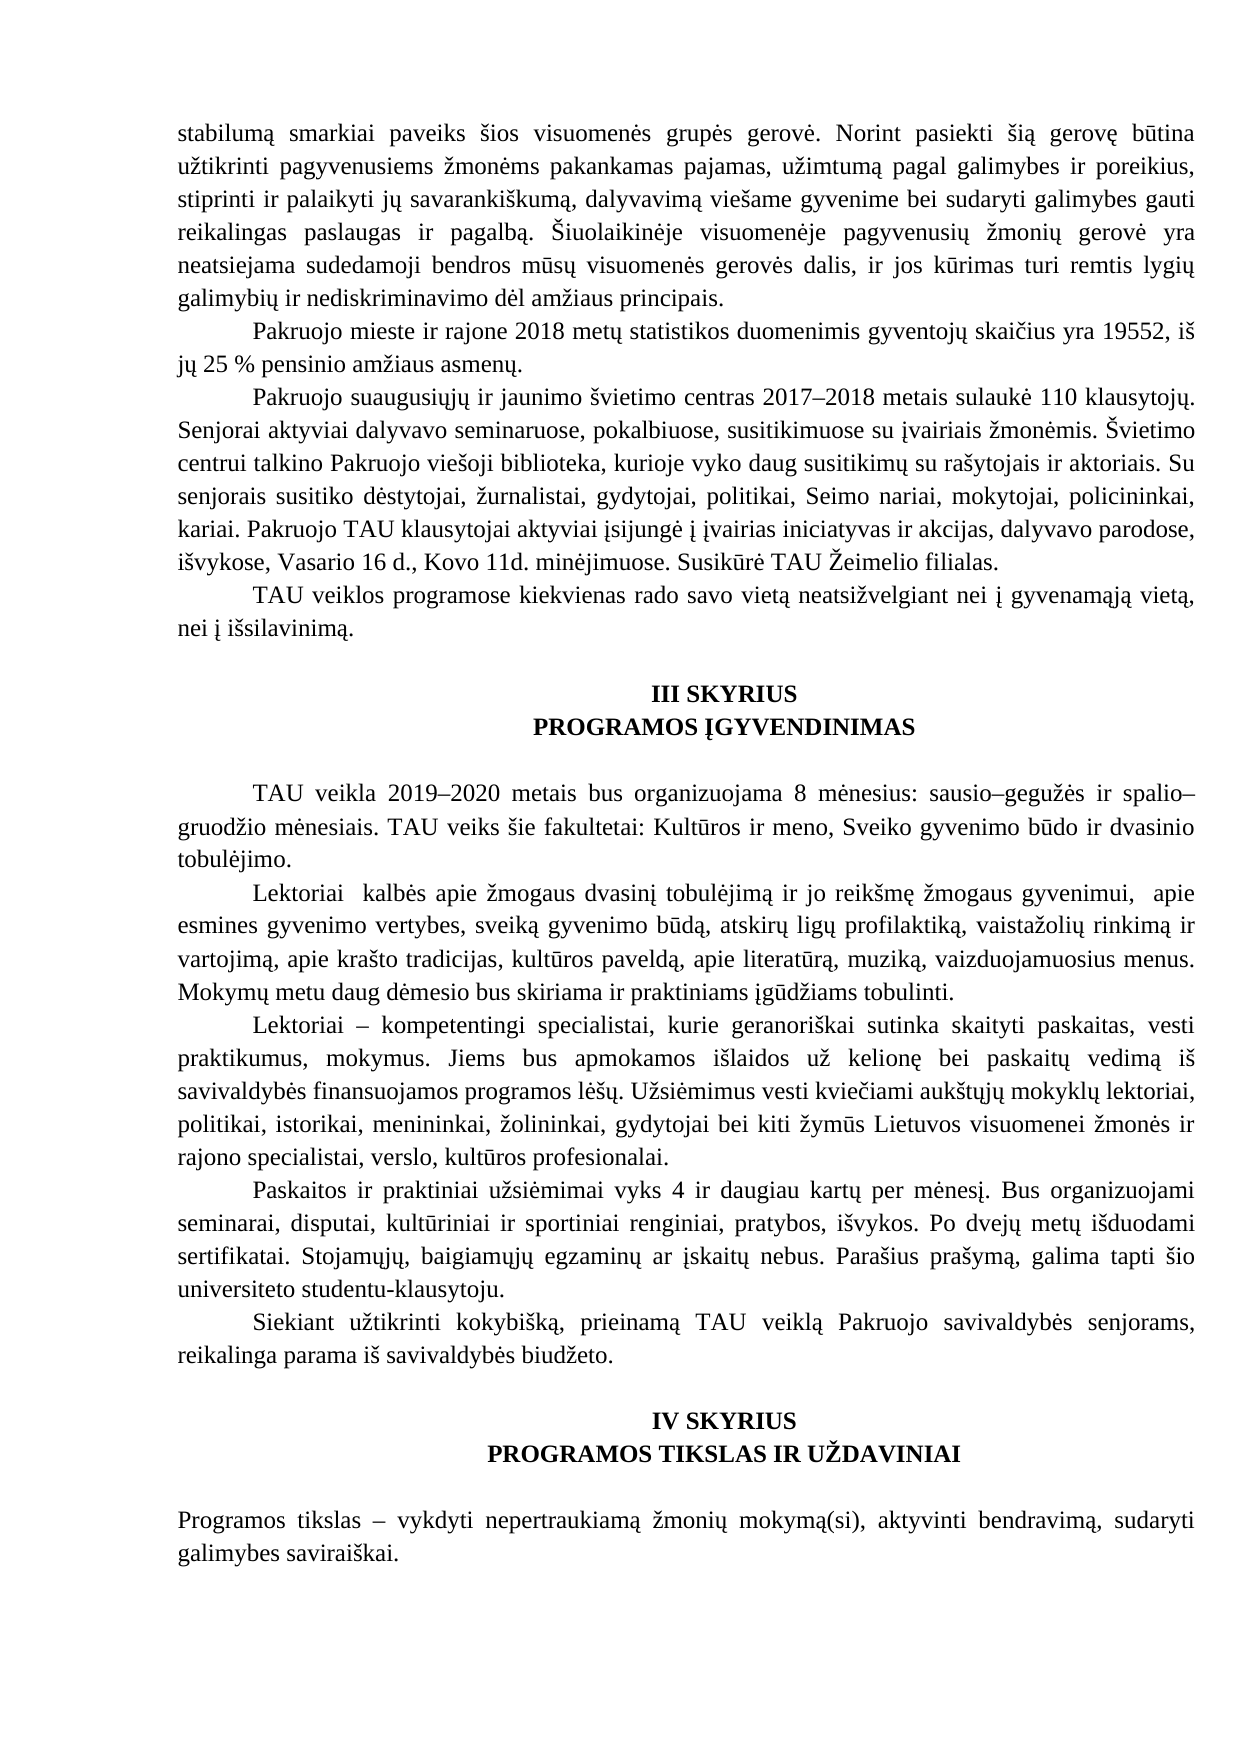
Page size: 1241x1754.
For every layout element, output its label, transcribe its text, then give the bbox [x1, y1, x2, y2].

text III SKYRIUS [177, 679, 1196, 708]
text TAU veikla 2019–2020 metais bus organizuojama 8 mėnesius: sausio–gegužės ir spalio–gruodžio mėnesiais. TAU veiks šie fakultetai: Kultūros ir meno, Sveiko gyvenimo būdo ir dvasinio tobulėjimo. [177, 778, 1196, 873]
text Lektoriai – kompetentingi specialistai, kurie geranoriškai sutinka skaityti paskaitas, vesti praktikumus, mokymus. Jiems bus apmokamos išlaidos už kelionę bei paskaitų vedimą iš savivaldybės finansuojamos programos lėšų. Užsiėmimus vesti kviečiami aukštųjų mokyklų lektoriai, politikai, istorikai, menininkai, žolininkai, gydytojai bei kiti žymūs Lietuvos visuomenei žmonės ir rajono specialistai, verslo, kultūros profesionalai. [177, 1010, 1196, 1171]
text PROGRAMOS ĮGYVENDINIMAS [177, 712, 1196, 741]
text Programos tikslas – vykdyti nepertraukiamą žmonių mokymą(si), aktyvinti bendravimą, sudaryti galimybes saviraiškai. [177, 1505, 1196, 1567]
text Pakruojo suaugusiųjų ir jaunimo švietimo centras 2017–2018 metais sulaukė 110 klausytojų. Senjorai aktyviai dalyvavo seminaruose, pokalbiuose, susitikimuose su įvairiais žmonėmis. Švietimo centrui talkino Pakruojo viešoji biblioteka, kurioje vyko daug susitikimų su rašytojais ir aktoriais. Su senjorais susitiko dėstytojai, žurnalistai, gydytojai, politikai, Seimo nariai, mokytojai, policininkai, kariai. Pakruojo TAU klausytojai aktyviai įsijungė į įvairias iniciatyvas ir akcijas, dalyvavo parodose, išvykose, Vasario 16 d., Kovo 11d. minėjimuose. Susikūrė TAU Žeimelio filialas. [177, 382, 1196, 576]
text PROGRAMOS TIKSLAS IR UŽDAVINIAI [177, 1439, 1196, 1468]
text TAU veiklos programose kiekvienas rado savo vietą neatsižvelgiant nei į gyvenamąją vietą, nei į išsilavinimą. [177, 580, 1196, 642]
text Lektoriai kalbės apie žmogaus dvasinį tobulėjimą ir jo reikšmę žmogaus gyvenimui, apie esmines gyvenimo vertybes, sveiką gyvenimo būdą, atskirų ligų profilaktiką, vaistažolių rinkimą ir vartojimą, apie krašto tradicijas, kultūros paveldą, apie literatūrą, muziką, vaizduojamuosius menus. Mokymų metu daug dėmesio bus skiriama ir praktiniams įgūdžiams tobulinti. [177, 878, 1196, 1005]
text IV SKYRIUS [177, 1406, 1196, 1435]
text Siekiant užtikrinti kokybišką, prieinamą TAU veiklą Pakruojo savivaldybės senjorams, reikalinga parama iš savivaldybės biudžeto. [177, 1307, 1196, 1369]
text stabilumą smarkiai paveiks šios visuomenės grupės gerovė. Norint pasiekti šią gerovę būtina užtikrinti pagyvenusiems žmonėms pakankamas pajamas, užimtumą pagal galimybes ir poreikius, stiprinti ir palaikyti jų savarankiškumą, dalyvavimą viešame gyvenime bei sudaryti galimybes gauti reikalingas paslaugas ir pagalbą. Šiuolaikinėje visuomenėje pagyvenusių žmonių gerovė yra neatsiejama sudedamoji bendros mūsų visuomenės gerovės dalis, ir jos kūrimas turi remtis lygių galimybių ir nediskriminavimo dėl amžiaus principais. [177, 118, 1196, 312]
text Pakruojo mieste ir rajone 2018 metų statistikos duomenimis gyventojų skaičius yra 19552, iš jų 25 % pensinio amžiaus asmenų. [177, 316, 1196, 378]
text Paskaitos ir praktiniai užsiėmimai vyks 4 ir daugiau kartų per mėnesį. Bus organizuojami seminarai, disputai, kultūriniai ir sportiniai renginiai, pratybos, išvykos. Po dvejų metų išduodami sertifikatai. Stojamųjų, baigiamųjų egzaminų ar įskaitų nebus. Parašius prašymą, galima tapti šio universiteto studentu-klausytoju. [177, 1175, 1196, 1303]
